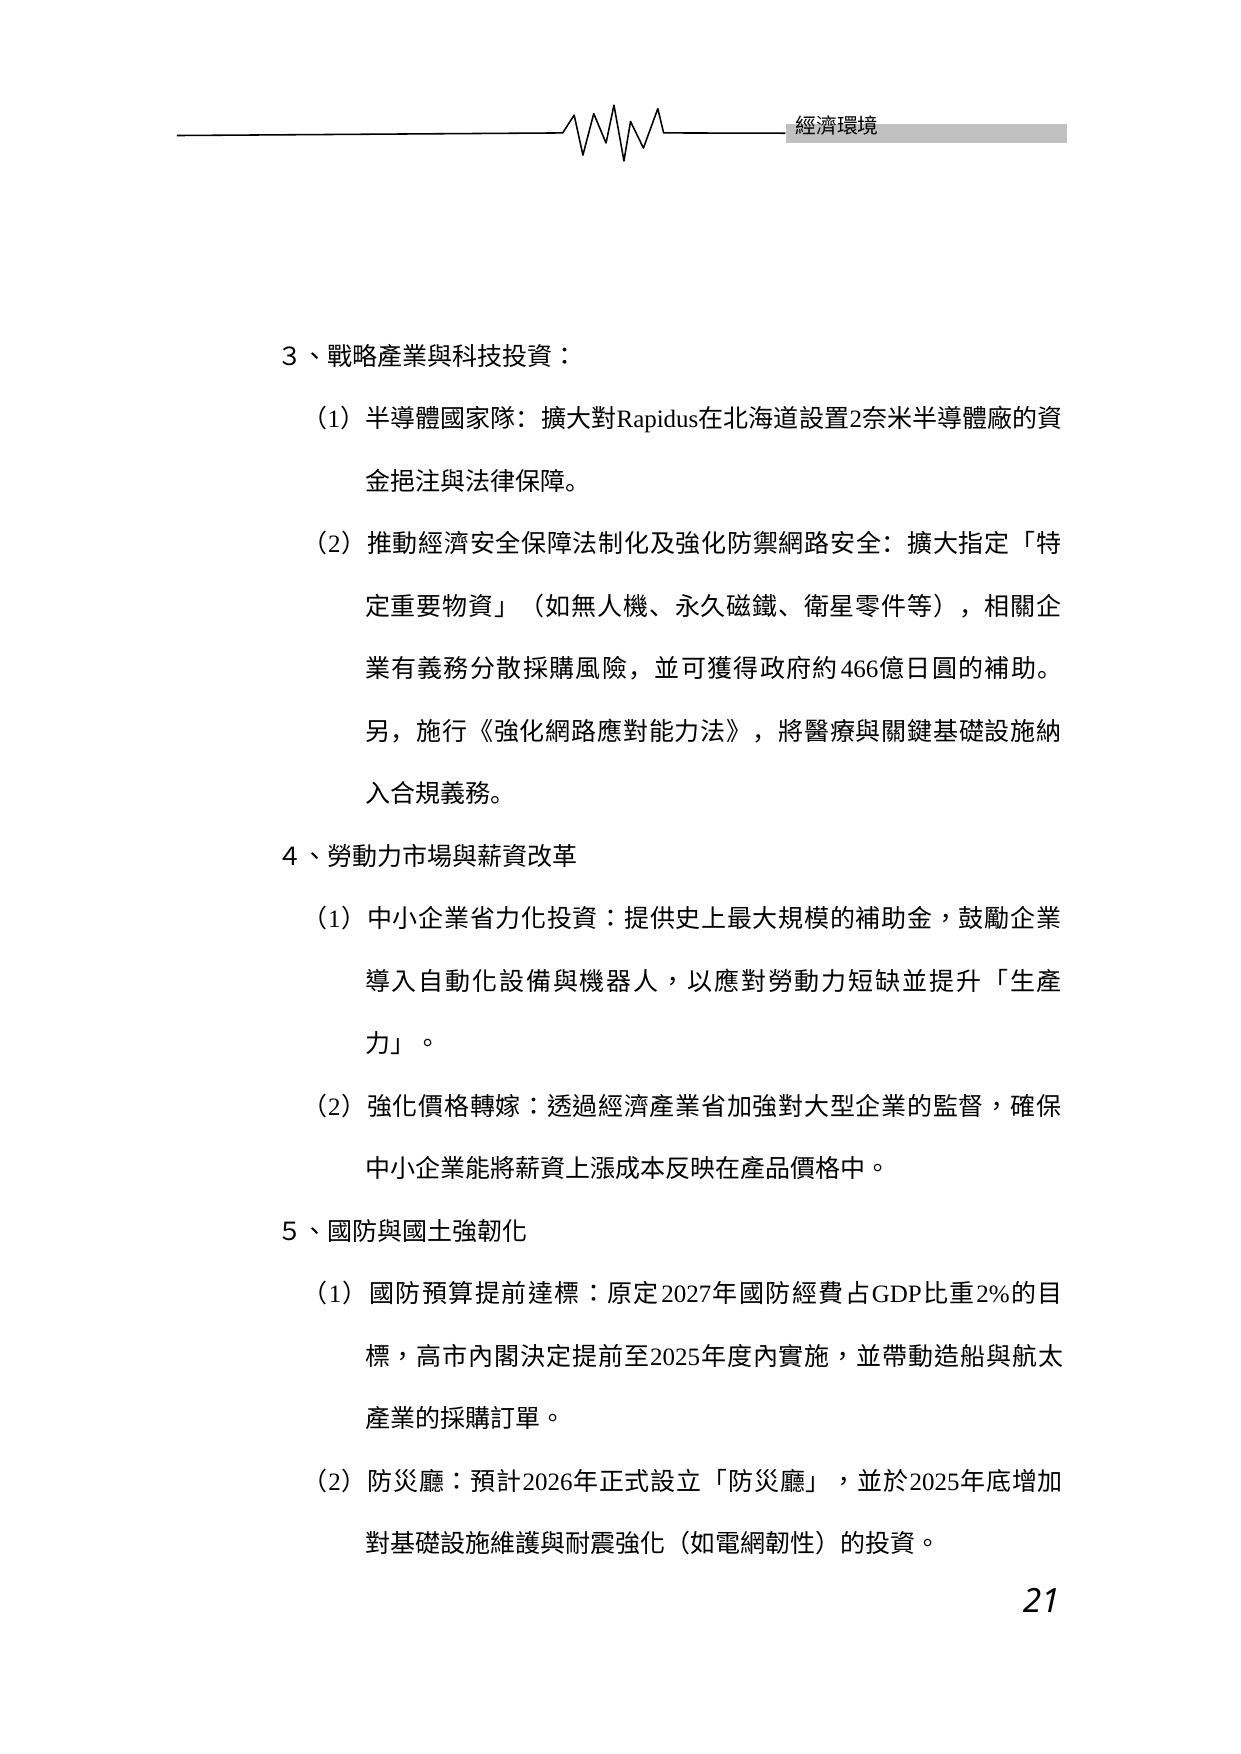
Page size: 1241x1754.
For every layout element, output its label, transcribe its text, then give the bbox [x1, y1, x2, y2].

text （2）推動經濟安全保障法制化及強化防禦網路安全：擴大指定「特定重要物資」（如無人機、永久磁鐵、衛星零件等），相關企業有義務分散採購風險，並可獲得政府約466億日圓的補助。另，施行《強化網路應對能力法》，將醫療與關鍵基礎設施納入合規義務。 [302, 500, 1063, 813]
text ４、勞動力市場與薪資改革 [277, 813, 1063, 875]
text ５、國防與國土強韌化 [277, 1188, 1063, 1250]
text （2）防災廳：預計2026年正式設立「防災廳」，並於2025年底增加對基礎設施維護與耐震強化（如電網韌性）的投資。 [302, 1438, 1063, 1563]
text （1）半導體國家隊：擴大對Rapidus在北海道設置2奈米半導體廠的資金挹注與法律保障。 [302, 375, 1063, 500]
text （1）國防預算提前達標：原定2027年國防經費占GDP比重2%的目標，高市內閣決定提前至2025年度內實施，並帶動造船與航太產業的採購訂單。 [302, 1250, 1063, 1438]
text （2）強化價格轉嫁：透過經濟產業省加強對大型企業的監督，確保中小企業能將薪資上漲成本反映在產品價格中。 [302, 1063, 1063, 1188]
text （1）中小企業省力化投資：提供史上最大規模的補助金，鼓勵企業導入自動化設備與機器人，以應對勞動力短缺並提升「生產力」。 [302, 875, 1063, 1063]
text ３、戰略產業與科技投資： [277, 313, 1063, 375]
